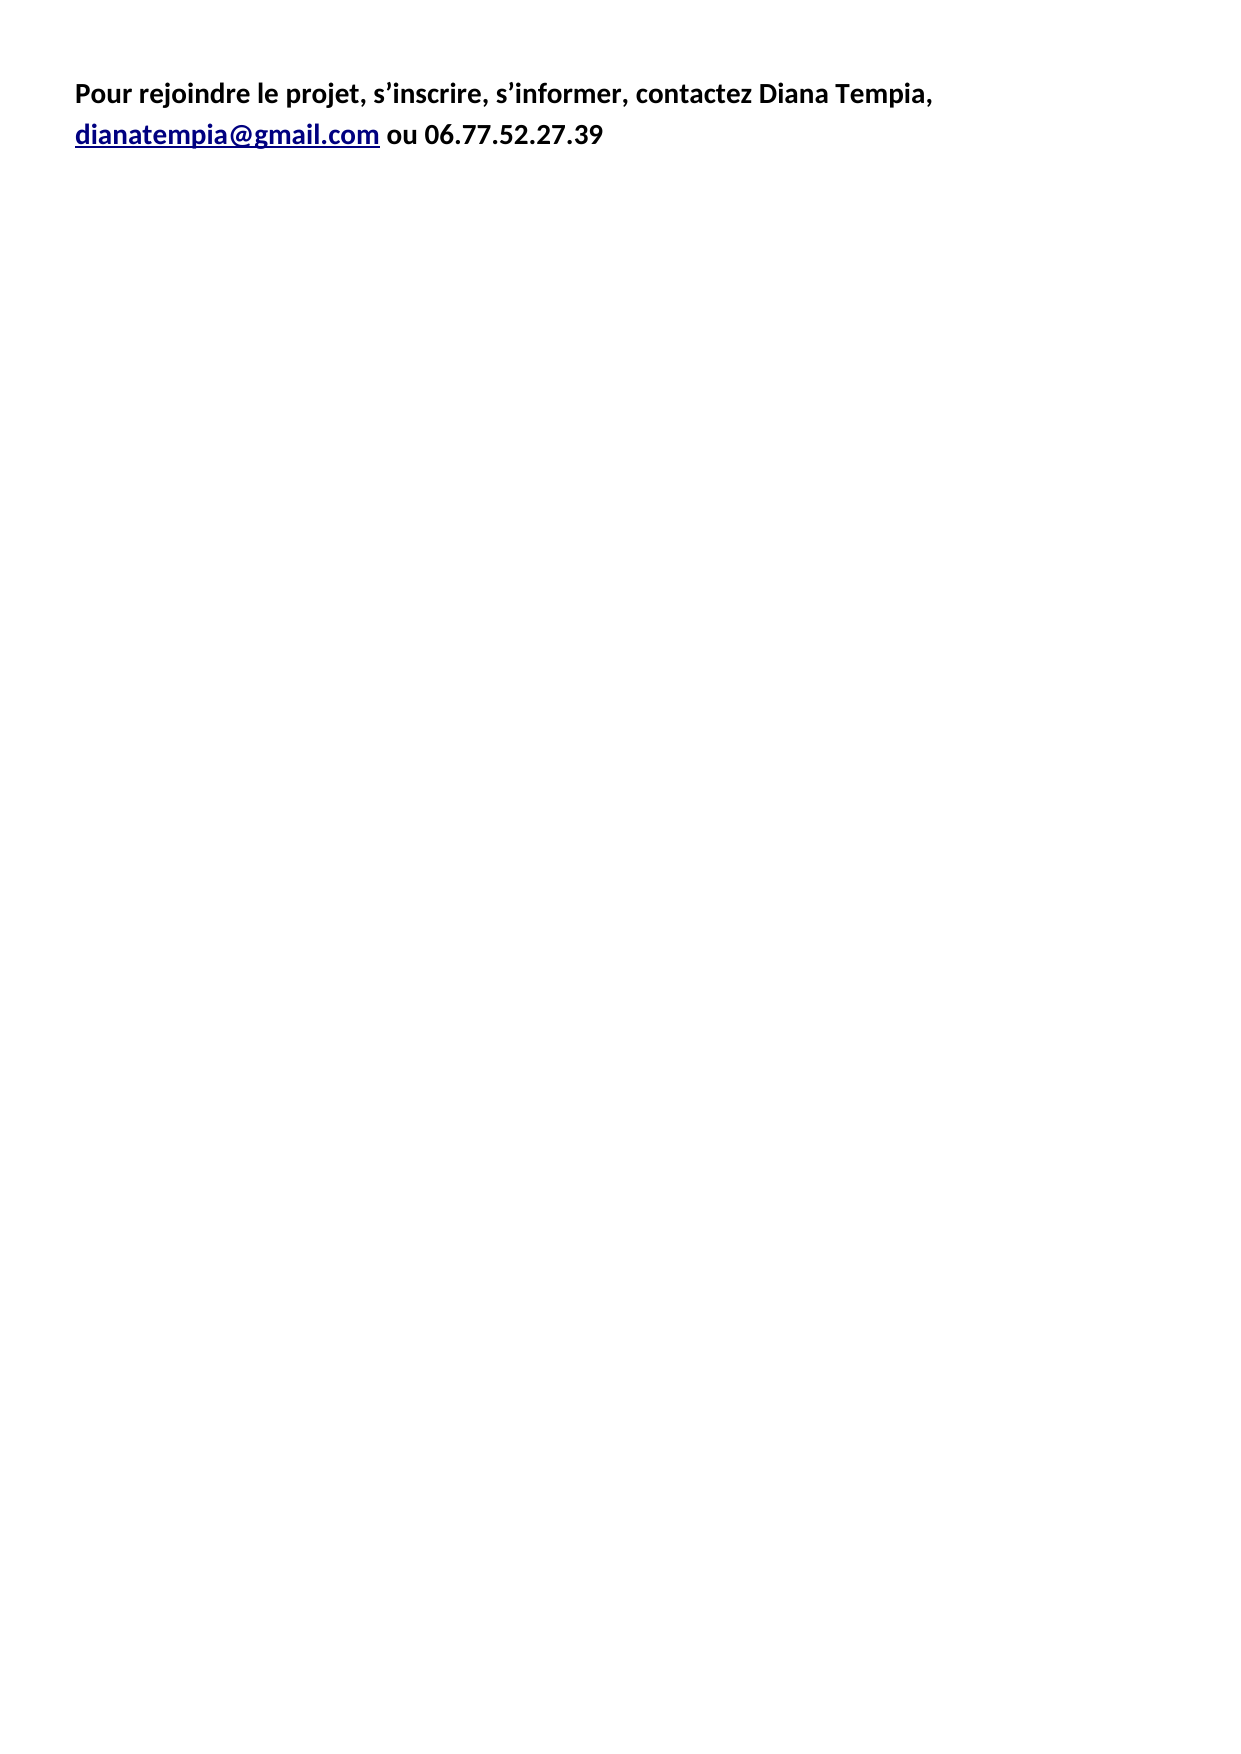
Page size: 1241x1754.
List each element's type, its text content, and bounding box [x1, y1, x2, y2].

text Pour rejoindre le projet, s’inscrire, s’informer, contactez Diana Tempia, dianatempia@gmail.com ou 06.77.52.27.39 [75, 75, 1165, 152]
